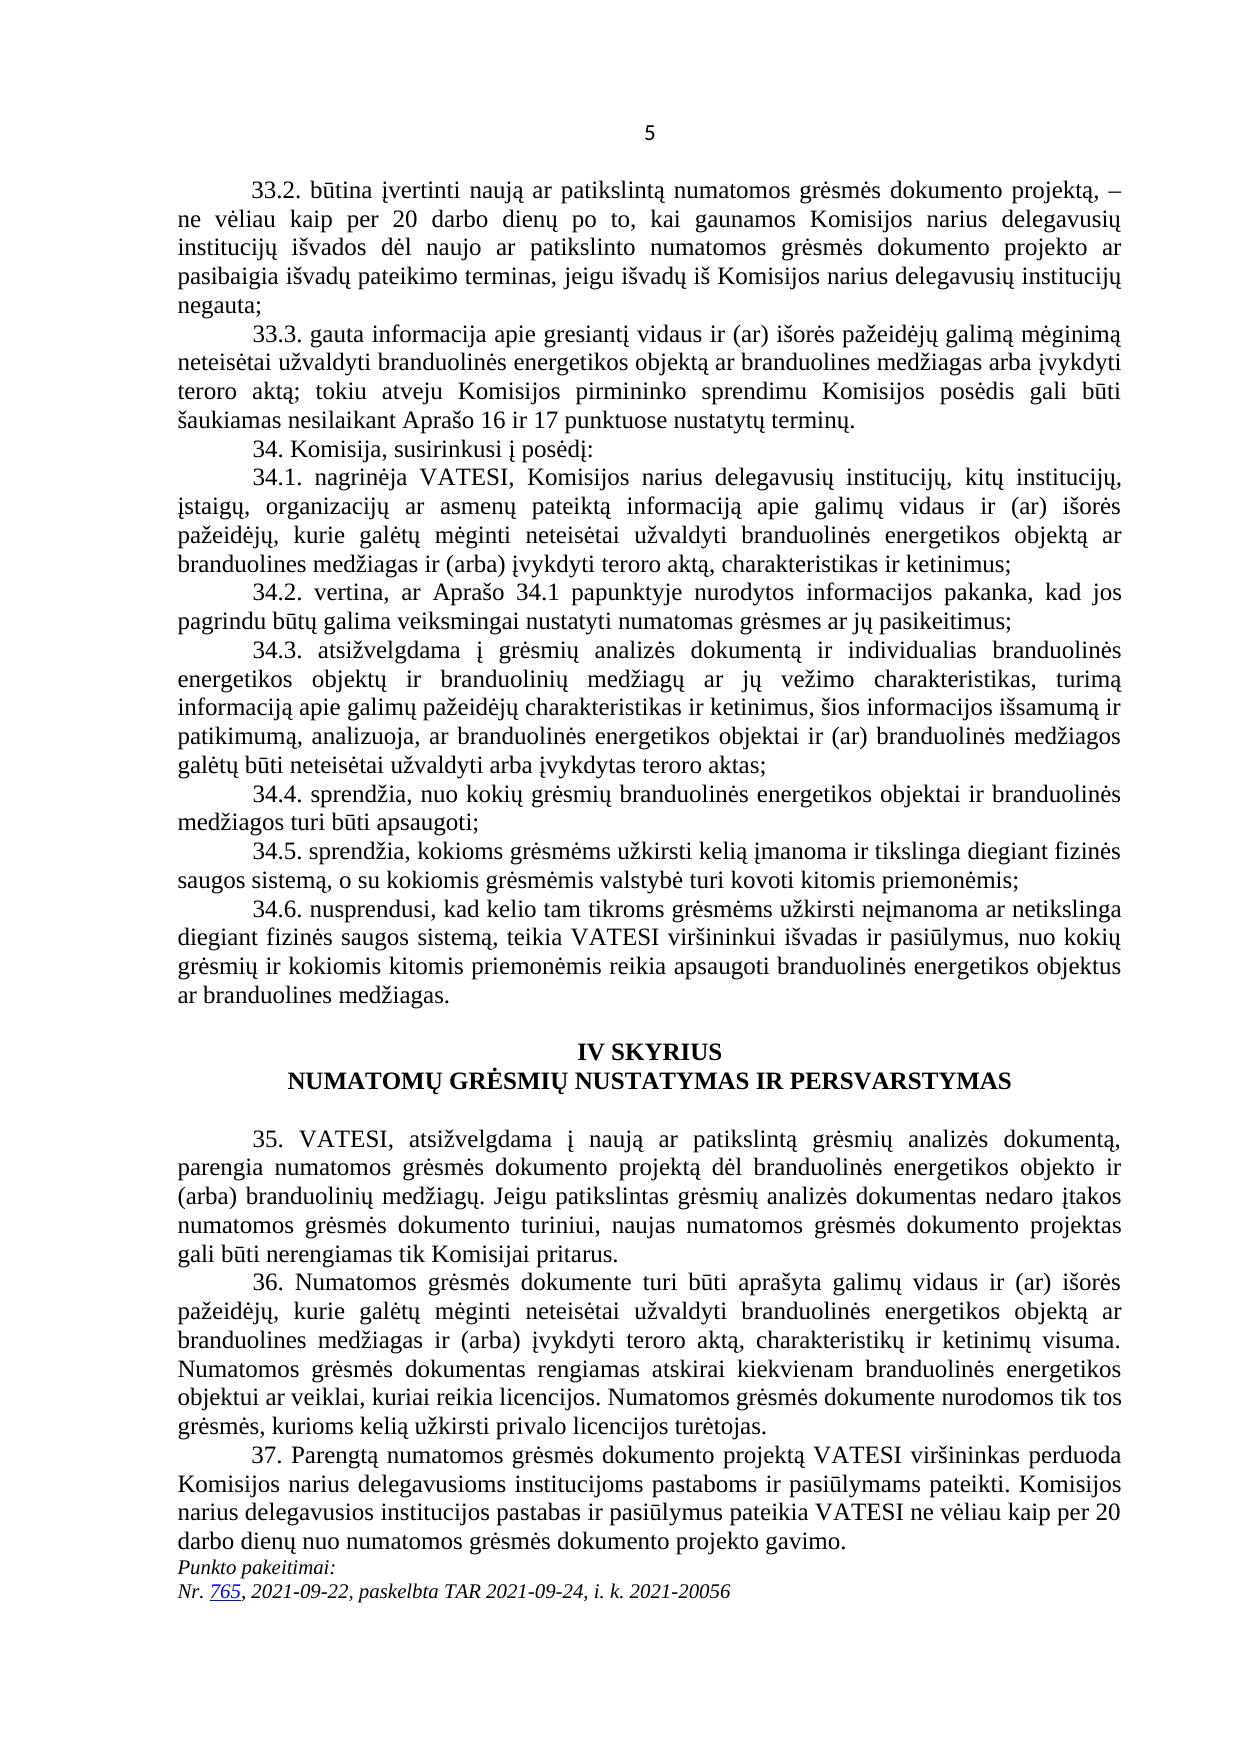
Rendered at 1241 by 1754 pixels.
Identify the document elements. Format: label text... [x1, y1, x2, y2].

text 34. Komisija, susirinkusi į posėdį: [177, 434, 1122, 462]
text 34.6. nusprendusi, kad kelio tam tikroms grėsmėms užkirsti neįmanoma ar netikslinga diegiant fizinės saugos sistemą, teikia VATESI viršininkui išvadas ir pasiūlymus, nuo kokių grėsmių ir kokiomis kitomis priemonėmis reikia apsaugoti branduolinės energetikos objektus ar branduolines medžiagas. [177, 894, 1122, 1009]
text 34.5. sprendžia, kokioms grėsmėms užkirsti kelią įmanoma ir tikslinga diegiant fizinės saugos sistemą, o su kokiomis grėsmėmis valstybė turi kovoti kitomis priemonėmis; [177, 836, 1122, 894]
text Nr. 765, 2021-09-22, paskelbta TAR 2021-09-24, i. k. 2021-20056 [177, 1579, 1122, 1603]
text 34.2. vertina, ar Aprašo 34.1 papunktyje nurodytos informacijos pakanka, kad jos pagrindu būtų galima veiksmingai nustatyti numatomas grėsmes ar jų pasikeitimus; [177, 577, 1122, 635]
text 37. Parengtą numatomos grėsmės dokumento projektą VATESI viršininkas perduoda Komisijos narius delegavusioms institucijoms pastaboms ir pasiūlymams pateikti. Komisijos narius delegavusios institucijos pastabas ir pasiūlymus pateikia VATESI ne vėliau kaip per 20 darbo dienų nuo numatomos grėsmės dokumento projekto gavimo. [177, 1440, 1122, 1555]
text 34.3. atsižvelgdama į grėsmių analizės dokumentą ir individualias branduolinės energetikos objektų ir branduolinių medžiagų ar jų vežimo charakteristikas, turimą informaciją apie galimų pažeidėjų charakteristikas ir ketinimus, šios informacijos išsamumą ir patikimumą, analizuoja, ar branduolinės energetikos objektai ir (ar) branduolinės medžiagos galėtų būti neteisėtai užvaldyti arba įvykdytas teroro aktas; [177, 635, 1122, 779]
text 34.4. sprendžia, nuo kokių grėsmių branduolinės energetikos objektai ir branduolinės medžiagos turi būti apsaugoti; [177, 779, 1122, 836]
text NUMATOMŲ GRĖSMIŲ NUSTATYMAS IR PERSVARSTYMAS [177, 1066, 1122, 1095]
text IV SKYRIUS [177, 1037, 1122, 1066]
text 34.1. nagrinėja VATESI, Komisijos narius delegavusių institucijų, kitų institucijų, įstaigų, organizacijų ar asmenų pateiktą informaciją apie galimų vidaus ir (ar) išorės pažeidėjų, kurie galėtų mėginti neteisėtai užvaldyti branduolinės energetikos objektą ar branduolines medžiagas ir (arba) įvykdyti teroro aktą, charakteristikas ir ketinimus; [177, 462, 1122, 577]
text 35. VATESI, atsižvelgdama į naują ar patikslintą grėsmių analizės dokumentą, parengia numatomos grėsmės dokumento projektą dėl branduolinės energetikos objekto ir (arba) branduolinių medžiagų. Jeigu patikslintas grėsmių analizės dokumentas nedaro įtakos numatomos grėsmės dokumento turiniui, naujas numatomos grėsmės dokumento projektas gali būti nerengiamas tik Komisijai pritarus. [177, 1124, 1122, 1267]
text 33.2. būtina įvertinti naują ar patikslintą numatomos grėsmės dokumento projektą, – ne vėliau kaip per 20 darbo dienų po to, kai gaunamos Komisijos narius delegavusių institucijų išvados dėl naujo ar patikslinto numatomos grėsmės dokumento projekto ar pasibaigia išvadų pateikimo terminas, jeigu išvadų iš Komisijos narius delegavusių institucijų negauta; [177, 175, 1122, 319]
text 36. Numatomos grėsmės dokumente turi būti aprašyta galimų vidaus ir (ar) išorės pažeidėjų, kurie galėtų mėginti neteisėtai užvaldyti branduolinės energetikos objektą ar branduolines medžiagas ir (arba) įvykdyti teroro aktą, charakteristikų ir ketinimų visuma. Numatomos grėsmės dokumentas rengiamas atskirai kiekvienam branduolinės energetikos objektui ar veiklai, kuriai reikia licencijos. Numatomos grėsmės dokumente nurodomos tik tos grėsmės, kurioms kelią užkirsti privalo licencijos turėtojas. [177, 1267, 1122, 1440]
text 33.3. gauta informacija apie gresiantį vidaus ir (ar) išorės pažeidėjų galimą mėginimą neteisėtai užvaldyti branduolinės energetikos objektą ar branduolines medžiagas arba įvykdyti teroro aktą; tokiu atveju Komisijos pirmininko sprendimu Komisijos posėdis gali būti šaukiamas nesilaikant Aprašo 16 ir 17 punktuose nustatytų terminų. [177, 319, 1122, 434]
text Punkto pakeitimai: [177, 1555, 1122, 1579]
